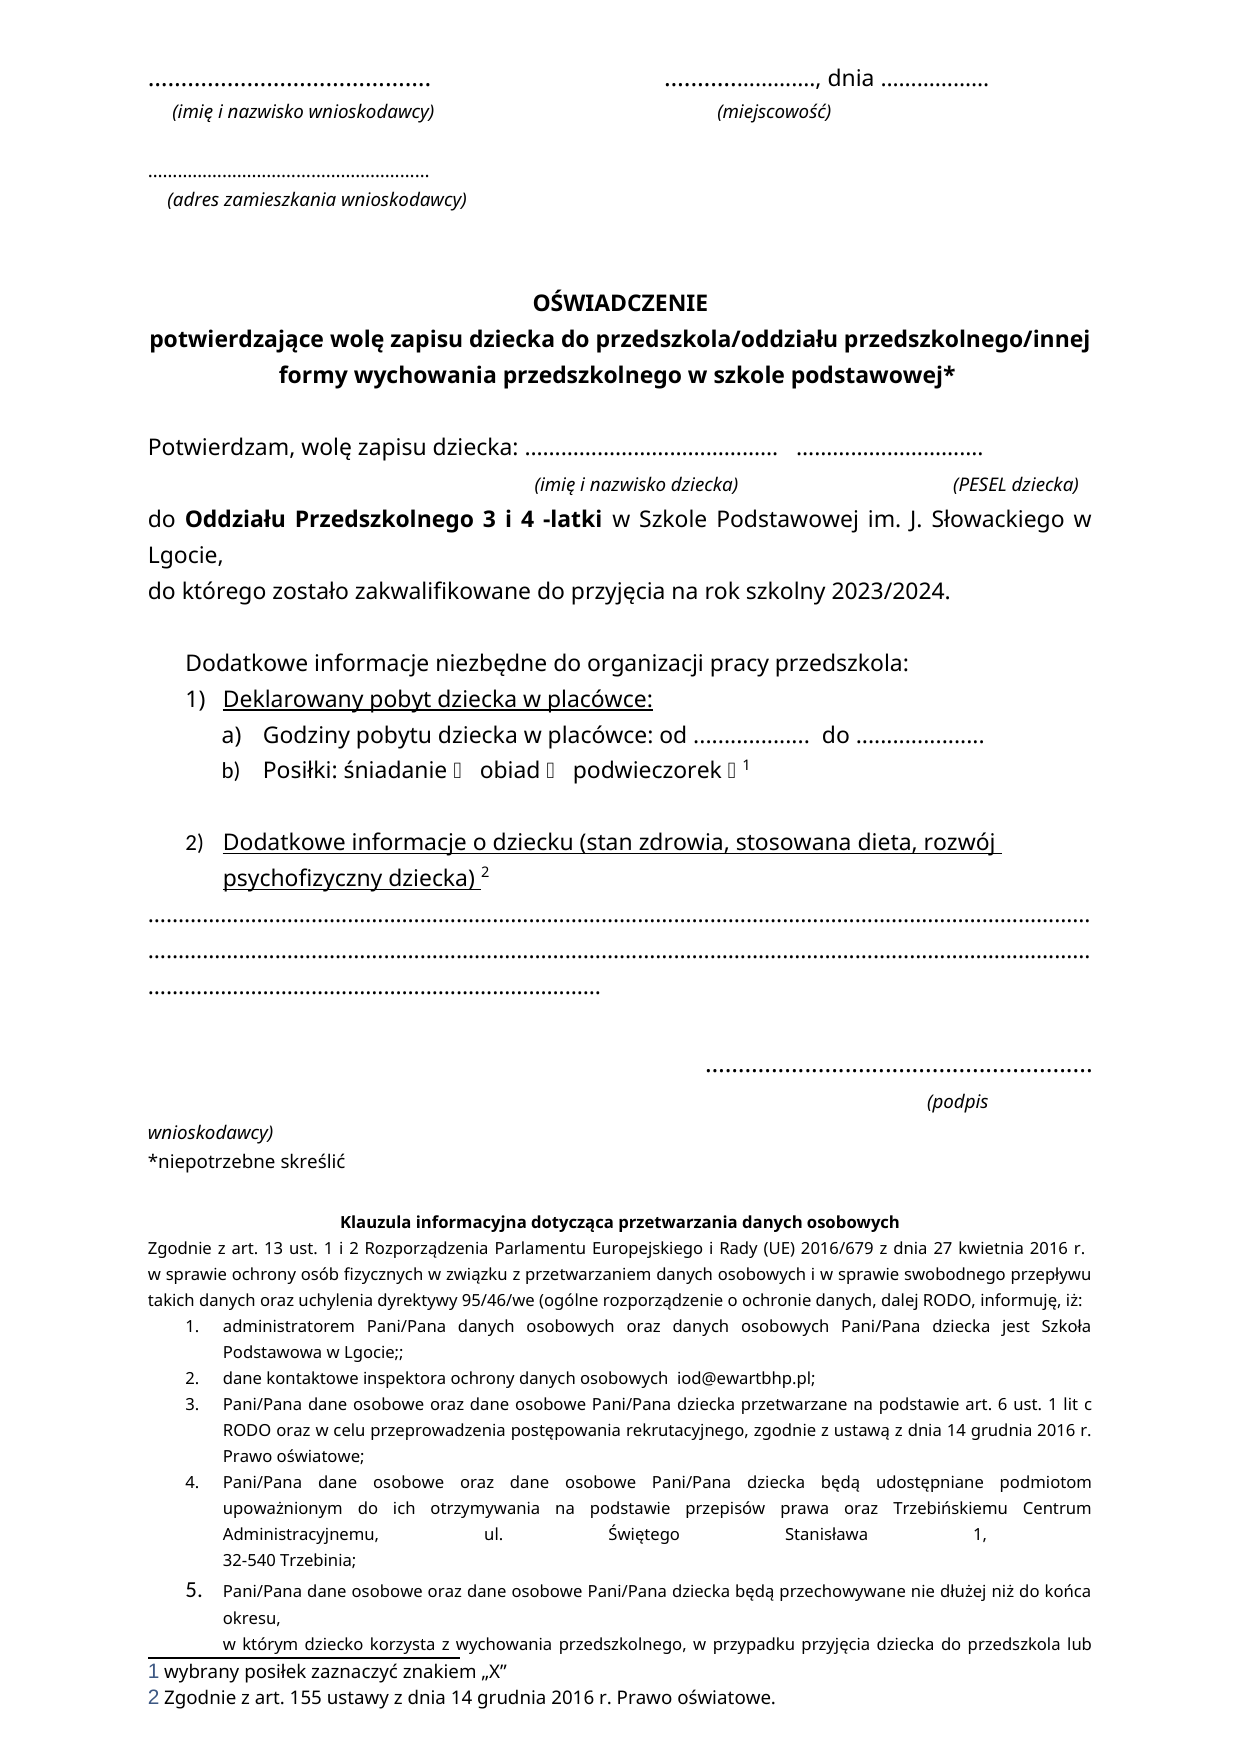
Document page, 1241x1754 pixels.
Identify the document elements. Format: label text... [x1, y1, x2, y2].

text (imię i nazwisko wnioskodawcy) (miejscowość) [148, 98, 1093, 124]
list Posiłki: śniadanie  obiad  podwieczorek  [221, 754, 1093, 786]
text ……………………………………. ….…….…………., dnia ……………… [148, 59, 1093, 93]
text potwierdzające wolę zapisu dziecka do przedszkola/oddziału przedszkolnego/innej formy wychowania przedszkolnego w szkole podstawowej* [148, 323, 1093, 390]
list Pani/Pana dane osobowe oraz dane osobowe Pani/Pana dziecka przetwarzane na podstawie art. 6 ust. 1 lit c RODO oraz w celu przeprowadzenia postępowania rekrutacyjnego, zgodnie z ustawą z dnia 14 grudnia 2016 r. Prawo oświatowe; [185, 1393, 1093, 1468]
text Potwierdzam, wolę zapisu dziecka: …………………………………… …………………………. [148, 431, 1093, 462]
text ……………………………………………………………………………………………………………………………………………………………………………………………………………………………………………………………………………………………………………………………………………………… [148, 898, 1093, 1001]
text Dodatkowe informacje niezbędne do organizacji pracy przedszkola: [148, 647, 1093, 678]
list Pani/Pana dane osobowe oraz dane osobowe Pani/Pana dziecka będą udostępniane podmiotom upoważnionym do ich otrzymywania na podstawie przepisów prawa oraz Trzebińskiemu Centrum Administracyjnemu, ul. Świętego Stanisława 1, 32-540 Trzebinia; [185, 1471, 1093, 1572]
text do Oddziału Przedszkolnego 3 i 4 -latki w Szkole Podstawowej im. J. Słowackiego w Lgocie, do którego zostało zakwalifikowane do przyjęcia na rok szkolny 2023/2024. [148, 503, 1093, 606]
text *niepotrzebne skreślić [148, 1149, 1093, 1174]
list Pani/Pana dane osobowe oraz dane osobowe Pani/Pana dziecka będą przechowywane nie dłużej niż do końca okresu, w którym dziecko korzysta z wychowania przedszkolnego, w przypadku przyjęcia dziecka do przedszkola lub [185, 1575, 1093, 1655]
list administratorem Pani/Pana danych osobowych oraz danych osobowych Pani/Pana dziecka jest Szkoła Podstawowa w Lgocie;; [185, 1315, 1093, 1363]
text ………................................................. [148, 1045, 1093, 1079]
list Godziny pobytu dziecka w placówce: od ................... do ..................... [221, 718, 1093, 750]
list Zgodnie z art. 155 ustawy z dnia 14 grudnia 2016 r. Prawo oświatowe. [148, 1684, 1093, 1709]
list dane kontaktowe inspektora ochrony danych osobowych iod@ewartbhp.pl; [185, 1367, 1093, 1389]
text ………………………………………………… (adres zamieszkania wnioskodawcy) [148, 157, 1093, 212]
text (imię i nazwisko dziecka) (PESEL dziecka) [148, 467, 1093, 498]
list wybrany posiłek zaznaczyć znakiem „X” [148, 1658, 1093, 1684]
text Zgodnie z art. 13 ust. 1 i 2 Rozporządzenia Parlamentu Europejskiego i Rady (UE) 2016/679 z dnia 27 kwietnia 2016 r. w sprawie ochrony osób fizycznych w związku z przetwarzaniem danych osobowych i w sprawie swobodnego przepływu takich danych oraz uchylenia dyrektywy 95/46/we (ogólne rozporządzenie o ochronie danych, dalej RODO, informuję, iż: [148, 1237, 1093, 1311]
text Klauzula informacyjna dotycząca przetwarzania danych osobowych [148, 1211, 1093, 1233]
list Deklarowany pobyt dziecka w placówce: [185, 683, 1093, 714]
text (podpis wnioskodawcy) [148, 1084, 1093, 1145]
list Dodatkowe informacje o dziecku (stan zdrowia, stosowana dieta, rozwój psychofizyczny dziecka) [185, 826, 1093, 893]
text OŚWIADCZENIE [148, 287, 1093, 318]
